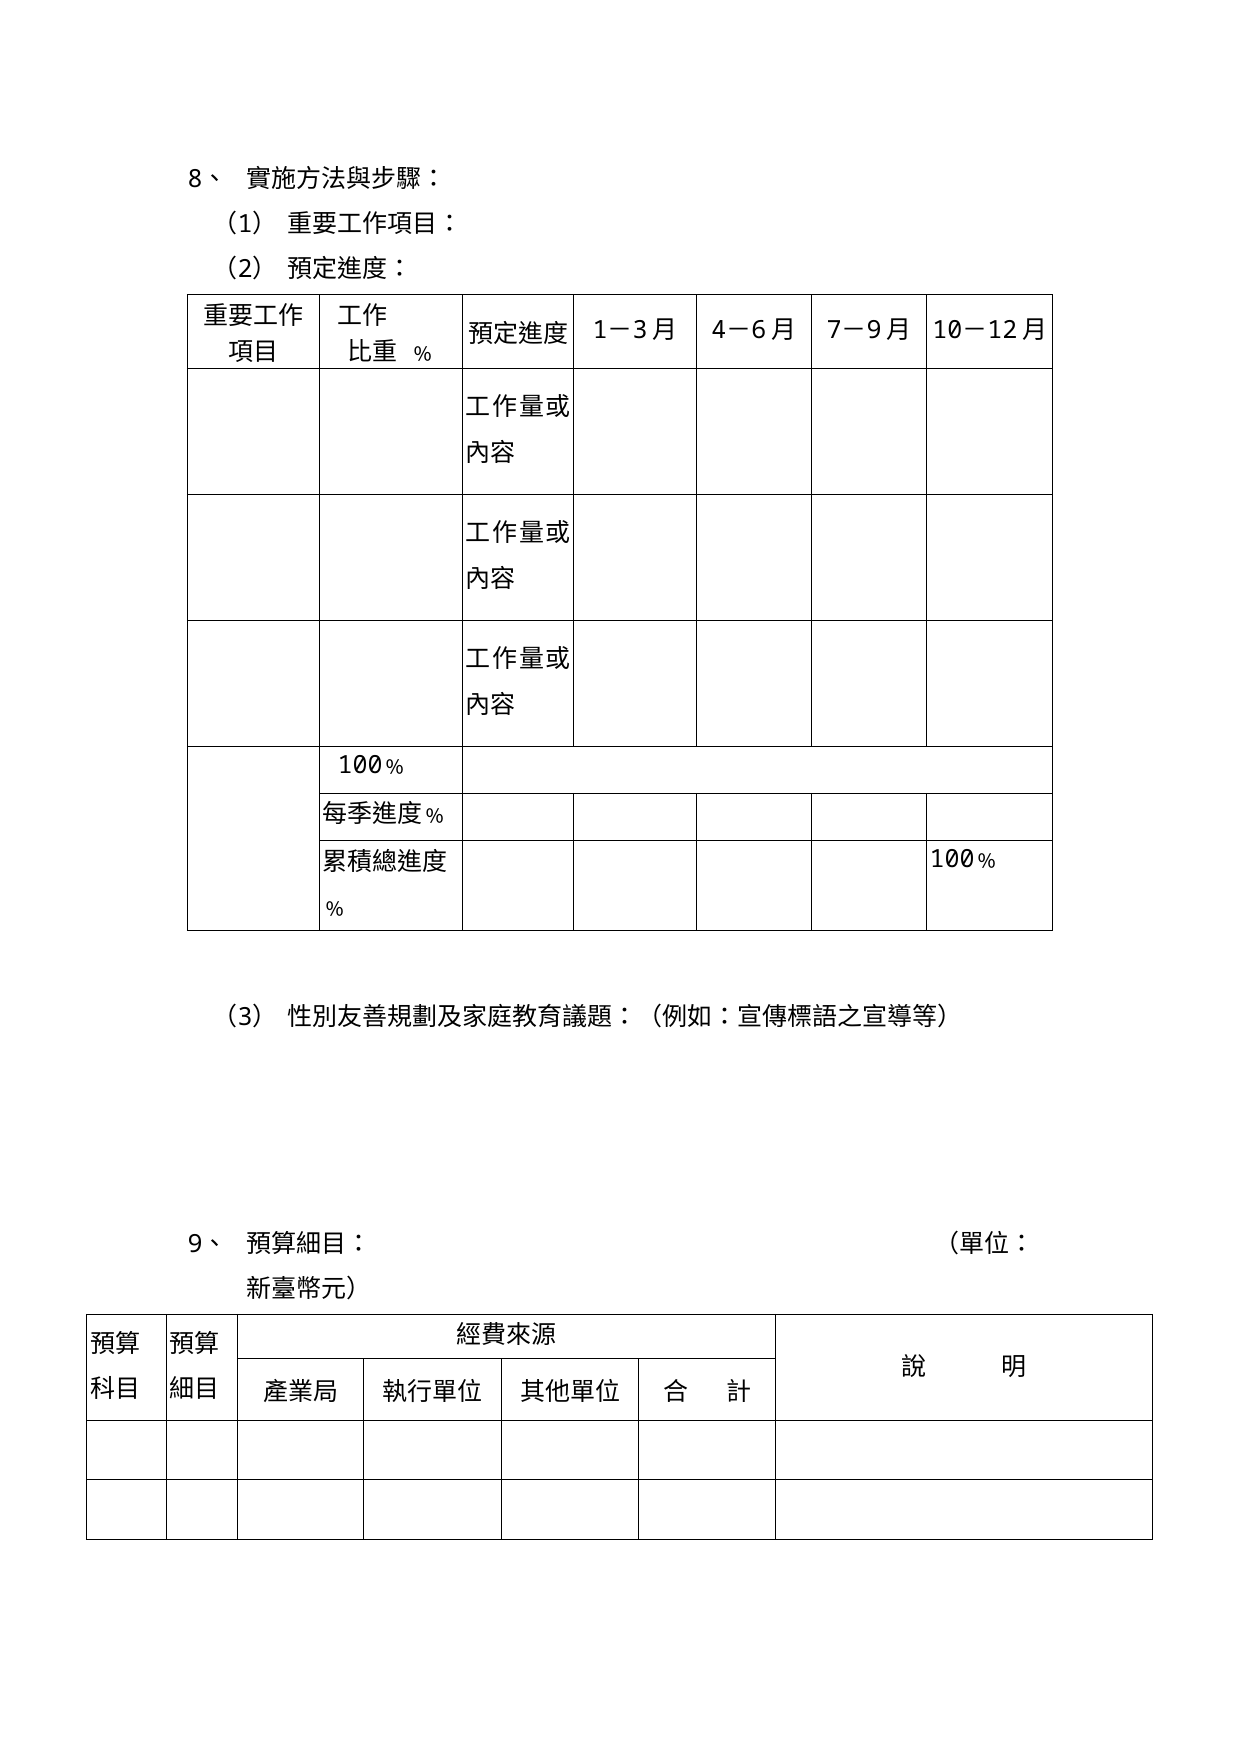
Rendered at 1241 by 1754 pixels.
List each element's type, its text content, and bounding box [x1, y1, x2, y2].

table_cell [927, 794, 1052, 840]
table_cell [188, 495, 319, 619]
table_cell [812, 621, 926, 746]
table_cell [188, 369, 319, 494]
table_header 重要工作 項目 [188, 295, 319, 368]
table_header 說 明 [776, 1315, 1152, 1420]
table_cell [574, 794, 696, 840]
table_cell [87, 1480, 166, 1538]
table_cell [463, 794, 573, 840]
table_cell [238, 1480, 363, 1538]
table_cell [238, 1421, 363, 1479]
table_cell 產業局 [238, 1359, 363, 1420]
table_header 7－9月 [812, 295, 926, 368]
table_cell [502, 1480, 638, 1538]
table_cell [697, 794, 811, 840]
list 性別友善規劃及家庭教育議題：（例如：宣傳標語之宣導等） [212, 973, 1053, 1036]
table_header 經費來源 [238, 1315, 775, 1358]
table_cell 執行單位 [364, 1359, 501, 1420]
table_cell [167, 1480, 237, 1538]
table_cell [574, 621, 696, 746]
table_cell [639, 1480, 775, 1538]
table_cell [463, 841, 573, 930]
table_cell [927, 369, 1052, 494]
table_cell [812, 495, 926, 619]
table_cell 工作量或內容 [463, 369, 573, 494]
table_header 1－3月 [574, 295, 696, 368]
table_cell [364, 1421, 501, 1479]
table_header 10－12月 [927, 295, 1052, 368]
table_cell [502, 1421, 638, 1479]
table_cell [639, 1421, 775, 1479]
table_cell 100﹪ [927, 841, 1052, 930]
table_cell [320, 621, 462, 746]
table_cell [776, 1480, 1152, 1538]
list 重要工作項目： [212, 203, 1053, 240]
table_cell 100﹪ [320, 747, 462, 793]
table_header 預算細目 [167, 1315, 237, 1420]
table_cell [776, 1421, 1152, 1479]
table_cell [697, 841, 811, 930]
table_cell [927, 621, 1052, 746]
table_cell 工作量或內容 [463, 621, 573, 746]
table_cell 累積總進度﹪ [320, 841, 462, 930]
table_cell [812, 841, 926, 930]
table_cell [463, 747, 1052, 793]
table_cell [188, 621, 319, 746]
table_cell [364, 1480, 501, 1538]
list 預定進度： [212, 249, 1053, 285]
table_header 預定進度 [463, 295, 573, 368]
table_cell [320, 369, 462, 494]
table_cell [574, 369, 696, 494]
table_cell 每季進度﹪ [320, 794, 462, 840]
list 預算細目： （單位：新臺幣元） [187, 1223, 1053, 1305]
table_cell [87, 1421, 166, 1479]
table_header 預算 科目 [87, 1315, 166, 1420]
table_cell 工作量或內容 [463, 495, 573, 619]
table_cell 其他單位 [502, 1359, 638, 1420]
table_cell [697, 621, 811, 746]
table_cell [697, 369, 811, 494]
table_header 工作 比重 ﹪ [320, 295, 462, 368]
table_cell [697, 495, 811, 619]
table_cell [812, 794, 926, 840]
table_cell [927, 495, 1052, 619]
table_cell [574, 495, 696, 619]
table_cell 合 計 [639, 1359, 775, 1420]
table_header 4－6月 [697, 295, 811, 368]
list 實施方法與步驟： [187, 158, 1053, 194]
table_cell [812, 369, 926, 494]
table_cell [188, 747, 319, 930]
table_cell [167, 1421, 237, 1479]
table_cell [320, 495, 462, 619]
table_cell [574, 841, 696, 930]
